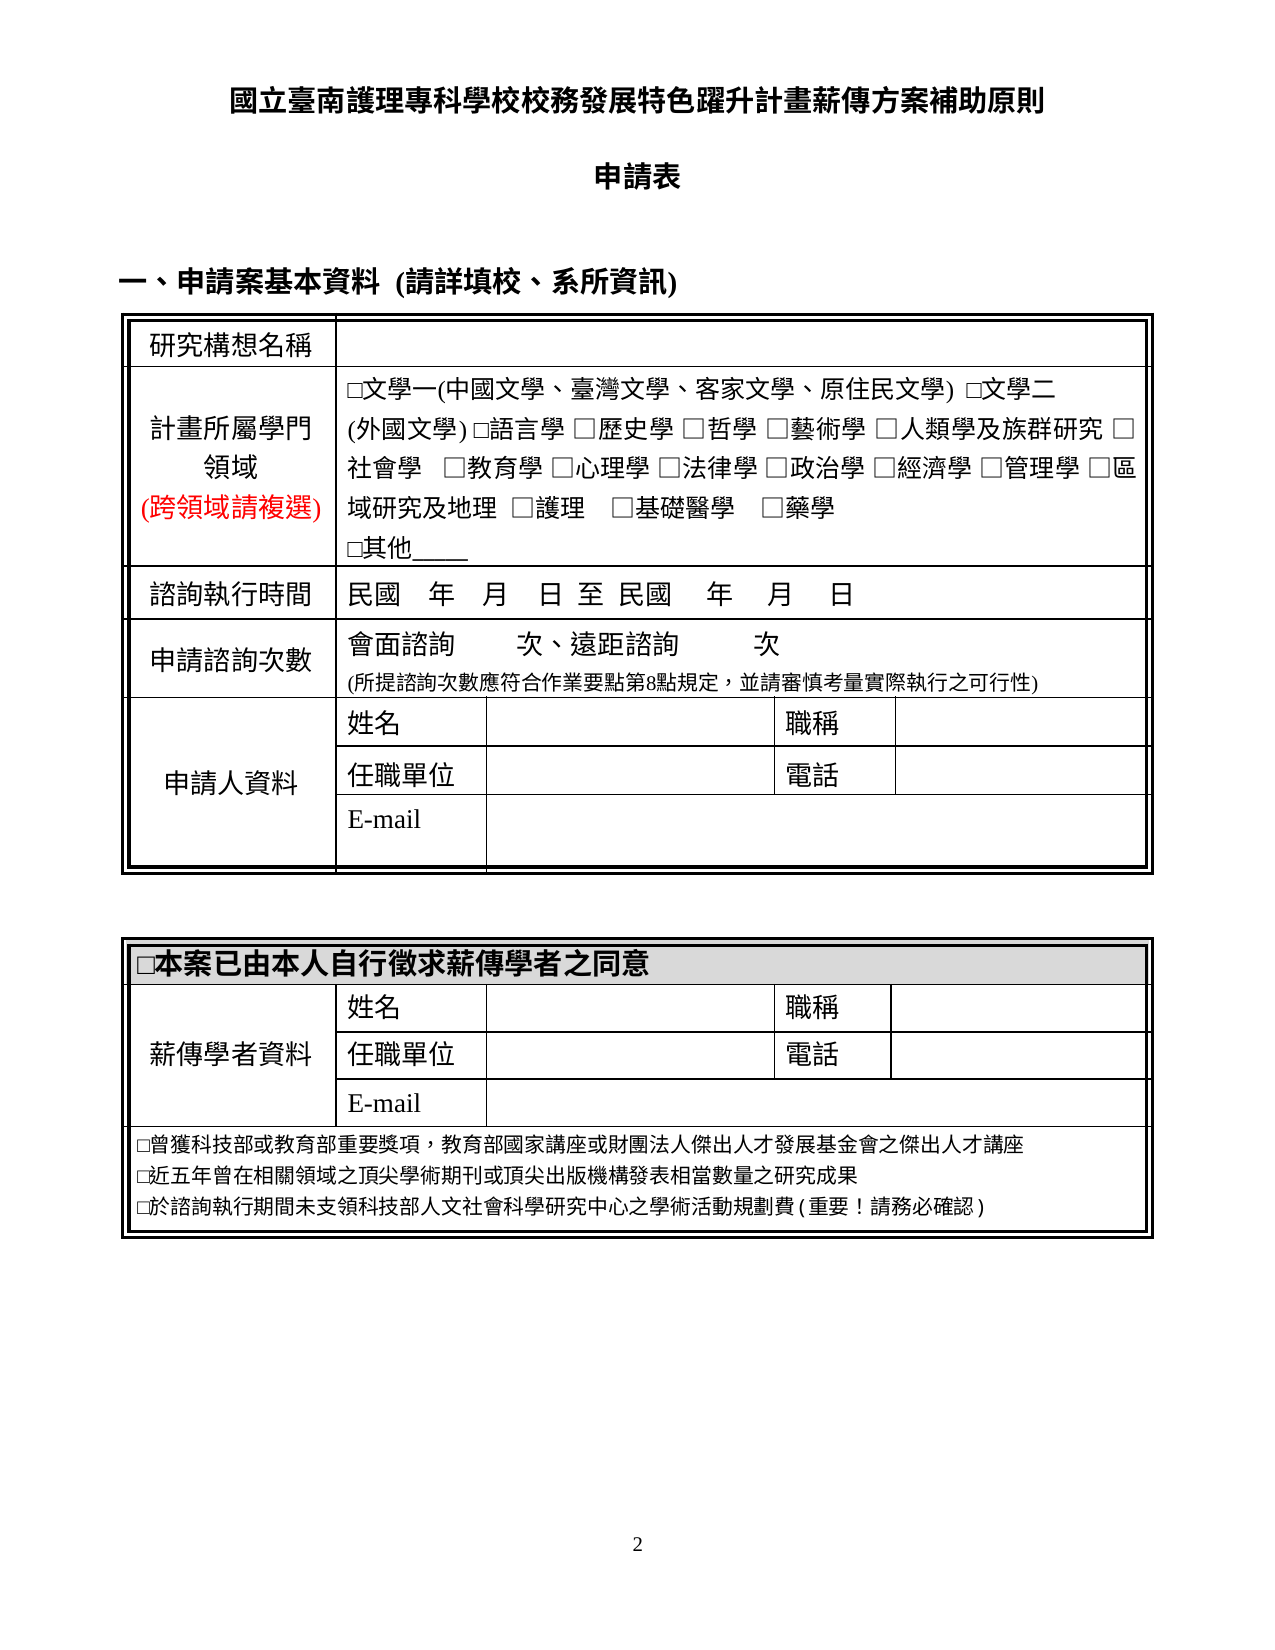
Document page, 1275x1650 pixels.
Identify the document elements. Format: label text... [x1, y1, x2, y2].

table_cell [487, 985, 774, 1031]
table_cell E-mail [337, 795, 486, 865]
table_header [337, 322, 1145, 366]
table_cell 電話 [775, 747, 895, 794]
table_cell [896, 747, 1145, 794]
table_cell [896, 698, 1145, 745]
table_cell 姓名 [337, 985, 486, 1031]
table_cell 會面諮詢 次、遠距諮詢 次 [337, 620, 1145, 665]
text 國立臺南護理專科學校校務發展特色躍升計畫薪傳方案補助原則 [118, 75, 1157, 121]
text 一、申請案基本資料 (請詳填校、系所資訊) [118, 260, 1157, 300]
text 申請表 [118, 146, 1157, 198]
table_cell [487, 795, 1145, 865]
table_header □本案已由本人自行徵求薪傳學者之同意 [126, 940, 1149, 984]
table_cell [487, 747, 774, 794]
table_cell 職稱 [775, 985, 890, 1031]
table_cell 薪傳學者資料 [131, 985, 335, 1126]
table_cell E-mail [337, 1080, 486, 1126]
table_cell (所提諮詢次數應符合作業要點第8點規定，並請審慎考量實際執行之可行性) [337, 666, 1145, 696]
table_cell 計畫所屬學門 領域 (跨領域請複選) [131, 367, 335, 565]
table_cell 諮詢執行時間 [131, 567, 335, 618]
table_header 研究構想名稱 [126, 316, 335, 366]
table_cell 民國 年 月 日 至 民國 年 月 日 [337, 567, 1145, 618]
table_cell [487, 698, 774, 745]
table_cell 姓名 [337, 698, 486, 745]
table_cell 申請諮詢次數 [131, 620, 335, 696]
table_cell [892, 1033, 1145, 1078]
table_cell [487, 1033, 774, 1078]
table_cell 任職單位 [337, 1033, 486, 1078]
table_cell [487, 1080, 1145, 1126]
table_cell 職稱 [775, 698, 895, 745]
table_cell □曾獲科技部或教育部重要獎項，教育部國家講座或財團法人傑出人才發展基金會之傑出人才講座 □近五年曾在相關領域之頂尖學術期刊或頂尖出版機構發表相當數量之研究成果 □於諮詢執行期間未支領科技部人文社會科學研究中心之學術活動規劃費(重要！請務必確認) [131, 1127, 1145, 1229]
table_cell 申請人資料 [131, 698, 335, 865]
table_cell [892, 985, 1145, 1031]
table_cell 任職單位 [337, 747, 486, 794]
table_cell □文學一(中國文學、臺灣文學、客家文學、原住民文學) □文學二 (外國文學) □語言學 □歷史學 □哲學 □藝術學 □人類學及族群研究 □社會學 □教育學 □心理學 □法律學 □政治學 □經濟學 □管理學 □區域研究及地理 □護理 □基礎醫學 □藥學 □其他_____ [337, 367, 1145, 565]
table_cell 電話 [775, 1033, 890, 1078]
table_header [337, 316, 1149, 366]
